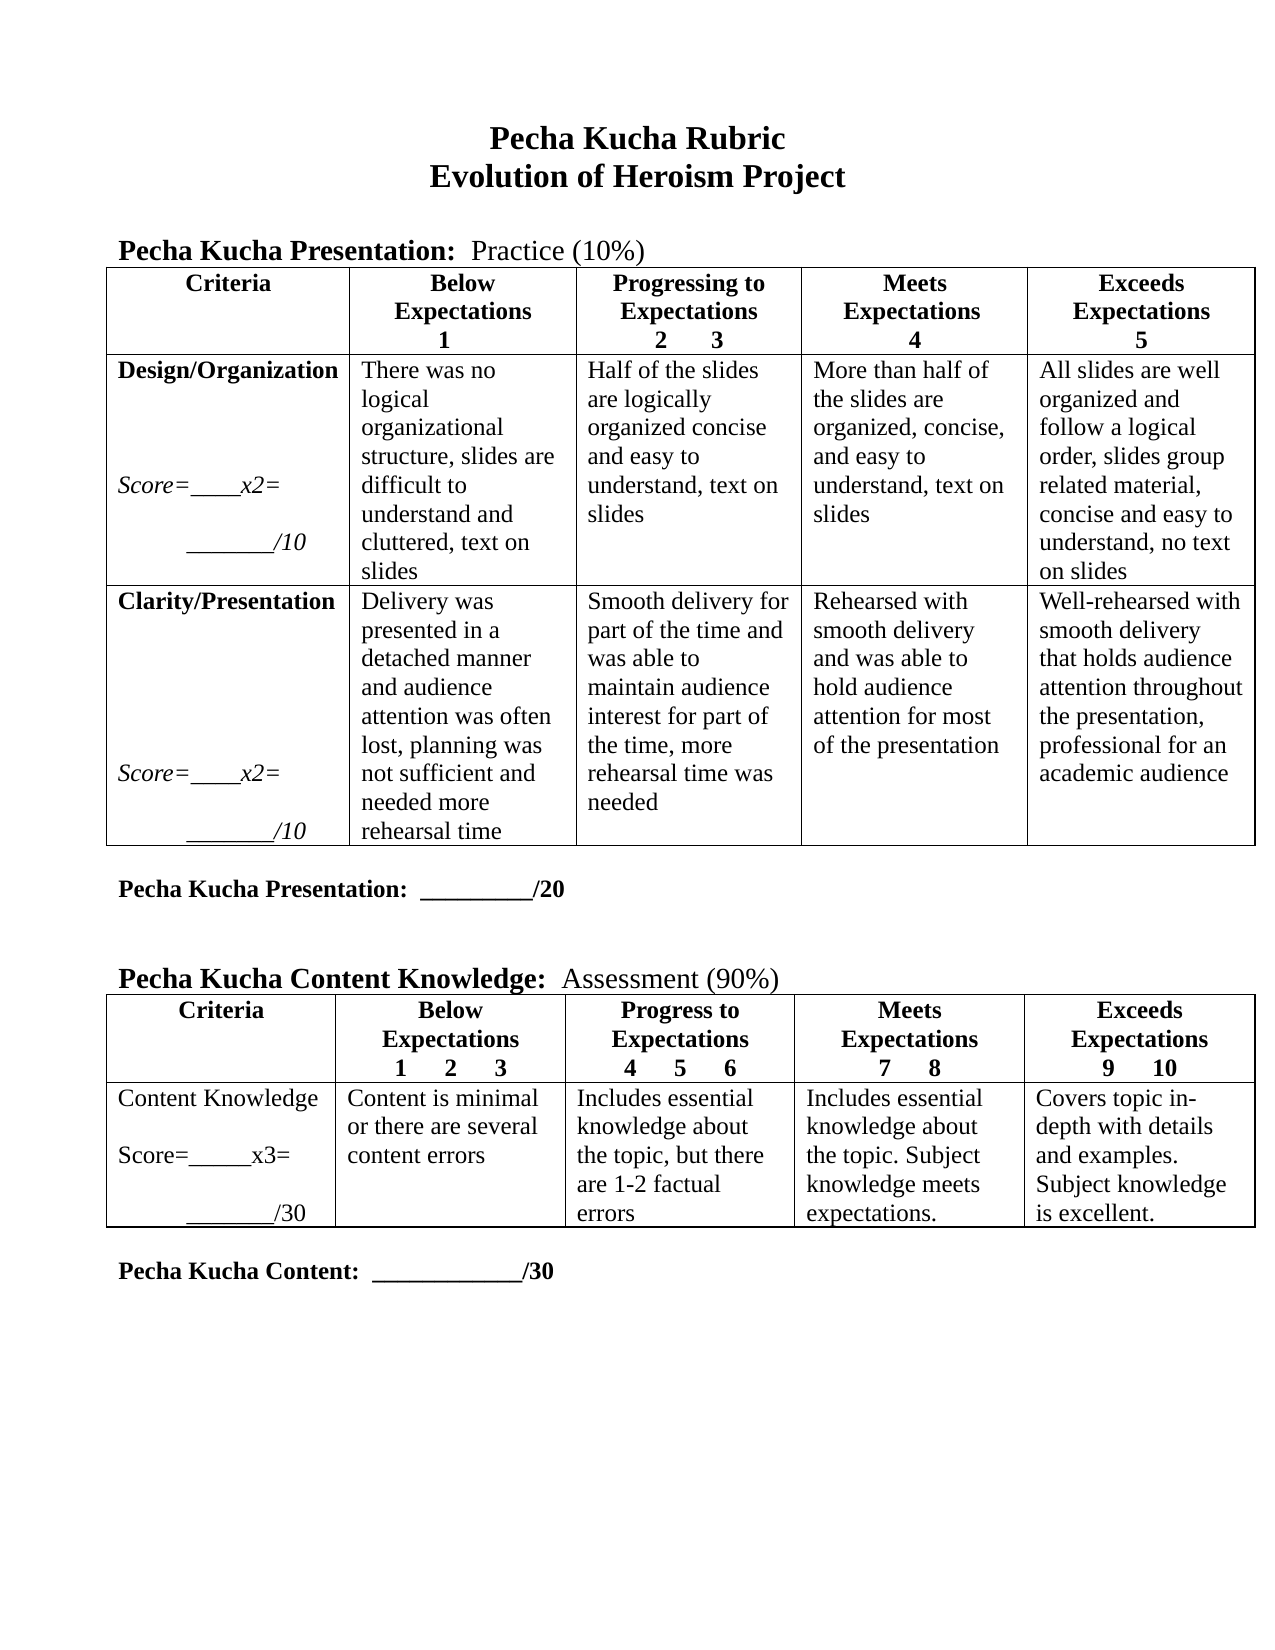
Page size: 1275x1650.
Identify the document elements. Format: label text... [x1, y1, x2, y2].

table_cell Includes essential knowledge about the topic, but there are 1-2 factual errors [566, 1083, 794, 1226]
table_cell Delivery was presented in a detached manner and audience attention was often lost, planning was not sufficient and needed more rehearsal time [350, 586, 576, 845]
text Pecha Kucha Rubric [118, 118, 1157, 156]
table_cell Includes essential knowledge about the topic. Subject knowledge meets expectations. [795, 1083, 1024, 1226]
text Evolution of Heroism Project [118, 156, 1157, 195]
table_cell Smooth delivery for part of the time and was able to maintain audience interest for part of the time, more rehearsal time was needed [577, 586, 801, 845]
text Pecha Kucha Content Knowledge: Assessment (90%) [118, 961, 1157, 994]
table_header Progress to Expectations 4 5 6 [566, 995, 794, 1082]
text Pecha Kucha Content: ____________/30 [118, 1256, 1157, 1285]
table_header Below Expectations 1 2 3 [336, 995, 565, 1082]
table_header Progressing to Expectations 2 3 [577, 268, 801, 354]
table_header Meets Expectations 7 8 [795, 995, 1024, 1082]
table_cell More than half of the slides are organized, concise, and easy to understand, text on slides [802, 355, 1027, 585]
table_cell Content is minimal or there are several content errors [336, 1083, 565, 1226]
table_header Meets Expectations 4 [802, 268, 1027, 354]
table_cell Rehearsed with smooth delivery and was able to hold audience attention for most of the presentation [802, 586, 1027, 845]
table_header Exceeds Expectations 9 10 [1025, 995, 1254, 1082]
table_header Exceeds Expectations 5 [1028, 268, 1254, 354]
text Pecha Kucha Presentation: Practice (10%) [118, 233, 1157, 267]
table_cell Covers topic in-depth with details and examples. Subject knowledge is excellent. [1025, 1083, 1254, 1226]
text Pecha Kucha Presentation: _________/20 [118, 874, 1157, 903]
table_cell Design/Organization Score=____x2= _______/10 [107, 355, 349, 585]
table_cell Clarity/Presentation Score=____x2= _______/10 [107, 586, 349, 845]
table_header Criteria [107, 268, 349, 354]
table_cell There was no logical organizational structure, slides are difficult to understand and cluttered, text on slides [350, 355, 576, 585]
table_cell Well-rehearsed with smooth delivery that holds audience attention throughout the presentation, professional for an academic audience [1028, 586, 1254, 845]
table_cell Half of the slides are logically organized concise and easy to understand, text on slides [577, 355, 801, 585]
table_header Below Expectations 1 [350, 268, 576, 354]
table_cell Content Knowledge Score=_____x3= _______/30 [107, 1083, 335, 1226]
table_cell All slides are well organized and follow a logical order, slides group related material, concise and easy to understand, no text on slides [1028, 355, 1254, 585]
table_header Criteria [107, 995, 335, 1082]
